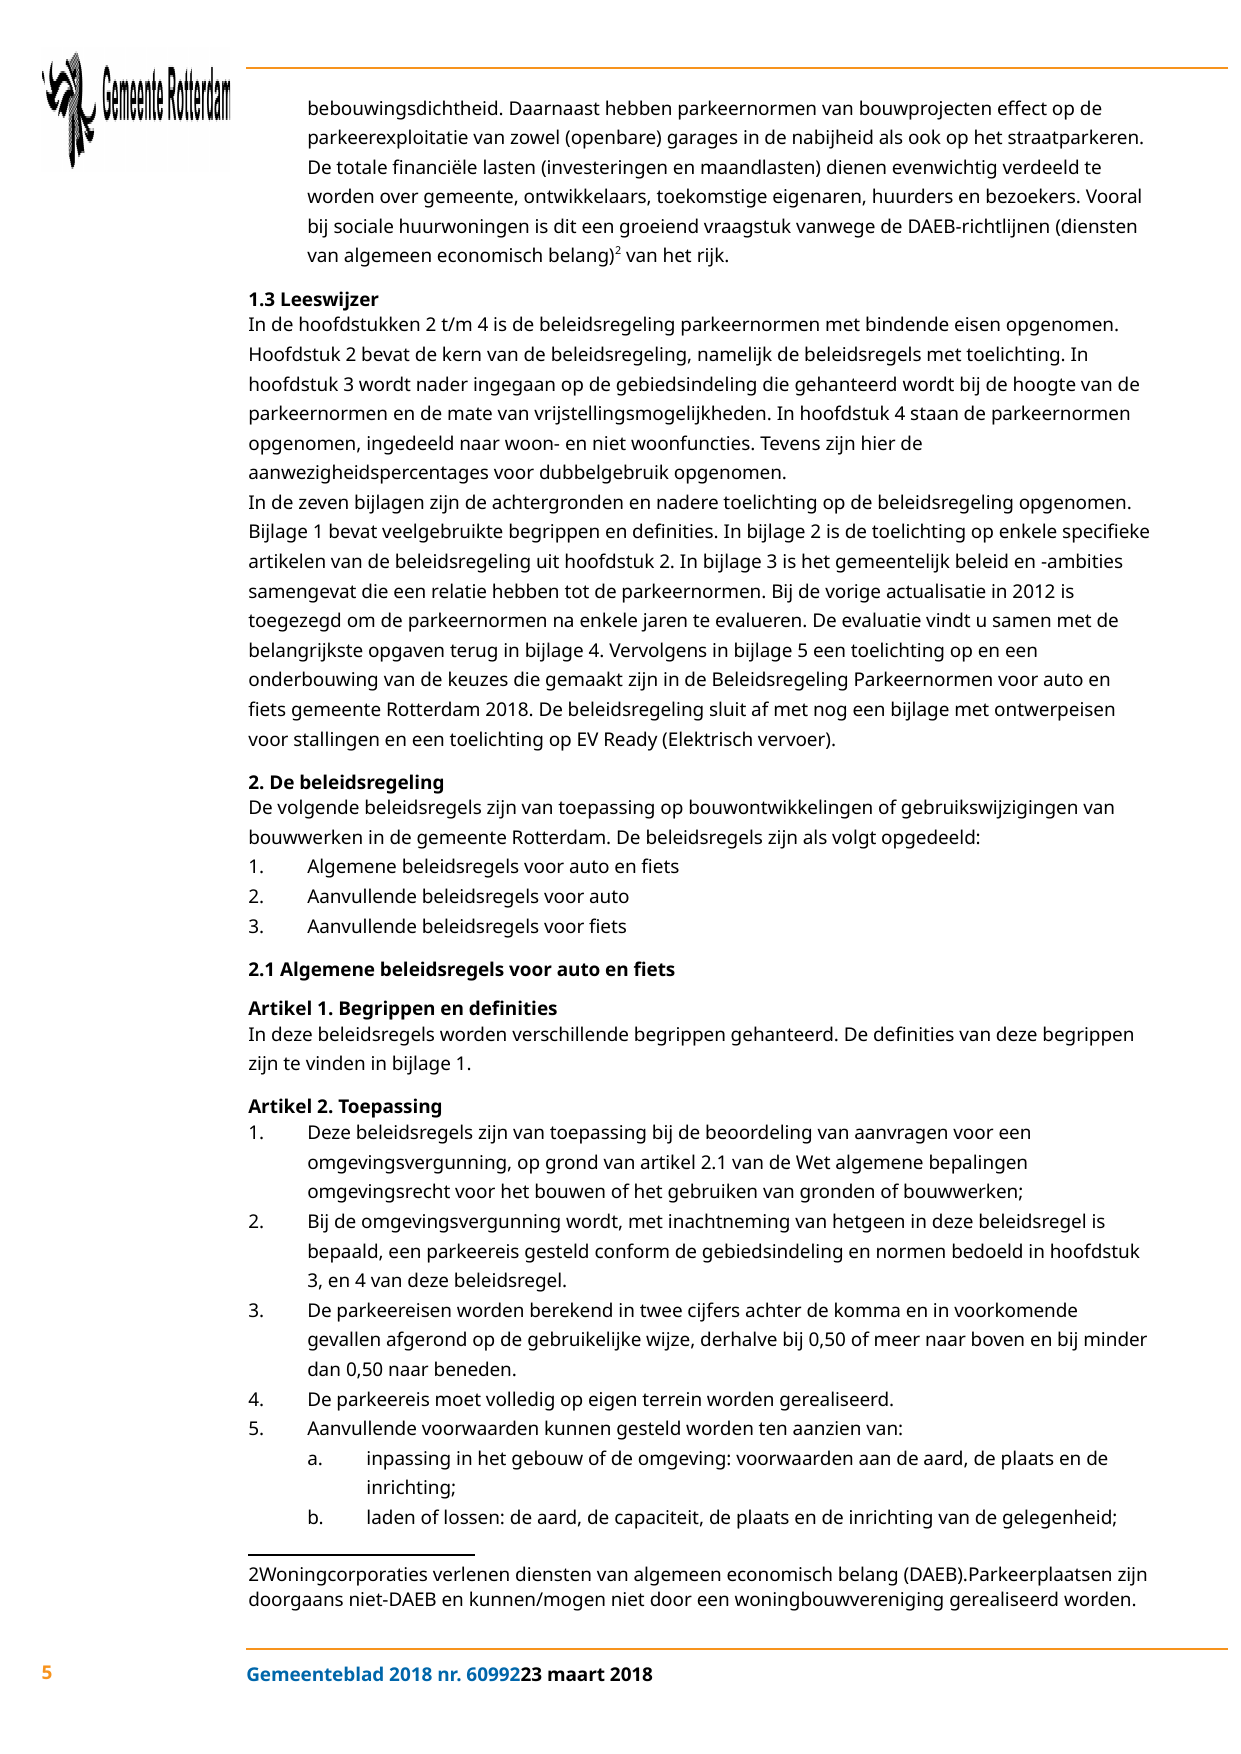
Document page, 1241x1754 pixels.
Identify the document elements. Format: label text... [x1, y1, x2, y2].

text In deze beleidsregels worden verschillende begrippen gehanteerd. De definities van deze begrippen zijn te vinden in bijlage 1. [248, 1021, 1152, 1076]
list inpassing in het gebouw of de omgeving: voorwaarden aan de aard, de plaats en de inrichting; [307, 1445, 1152, 1500]
list De parkeereis moet volledig op eigen terrein worden gerealiseerd. [248, 1386, 1152, 1411]
text De volgende beleidsregels zijn van toepassing op bouwontwikkelingen of gebruikswijzigingen van bouwwerken in de gemeente Rotterdam. De beleidsregels zijn als volgt opgedeeld: [248, 794, 1152, 850]
text 2.1 Algemene beleidsregels voor auto en fiets [248, 956, 1152, 982]
list laden of lossen: de aard, de capaciteit, de plaats en de inrichting van de gelegenheid; [307, 1504, 1152, 1530]
list Bij de omgevingsvergunning wordt, met inachtneming van hetgeen in deze beleidsregel is bepaald, een parkeereis gesteld conform de gebiedsindeling en normen bedoeld in hoofdstuk 3, en 4 van deze beleidsregel. [248, 1208, 1152, 1293]
text In de zeven bijlagen zijn de achtergronden en nadere toelichting op de beleidsregeling opgenomen. Bijlage 1 bevat veelgebruikte begrippen en definities. In bijlage 2 is de toelichting op enkele specifieke artikelen van de beleidsregeling uit hoofdstuk 2. In bijlage 3 is het gemeentelijk beleid en -ambities samengevat die een relatie hebben tot de parkeernormen. Bij de vorige actualisatie in 2012 is toegezegd om de parkeernormen na enkele jaren te evalueren. De evaluatie vindt u samen met de belangrijkste opgaven terug in bijlage 4. Vervolgens in bijlage 5 een toelichting op en een onderbouwing van de keuzes die gemaakt zijn in de Beleidsregeling Parkeernormen voor auto en fiets gemeente Rotterdam 2018. De beleidsregeling sluit af met nog een bijlage met ontwerpeisen voor stallingen en een toelichting op EV Ready (Elektrisch vervoer). [248, 489, 1152, 751]
list bebouwingsdichtheid. Daarnaast hebben parkeernormen van bouwprojecten effect op de parkeerexploitatie van zowel (openbare) garages in de nabijheid als ook op het straatparkeren. De totale financiële lasten (investeringen en maandlasten) dienen evenwichtig verdeeld te worden over gemeente, ontwikkelaars, toekomstige eigenaren, huurders en bezoekers. Vooral bij sociale huurwoningen is dit een groeiend vraagstuk vanwege de DAEB-richtlijnen (diensten van algemeen economisch belang) van het rijk. [248, 95, 1152, 268]
list Woningcorporaties verlenen diensten van algemeen economisch belang (DAEB).Parkeerplaatsen zijn doorgaans niet-DAEB en kunnen/mogen niet door een woningbouwvereniging gerealiseerd worden. [248, 1561, 1152, 1612]
text Artikel 2. Toepassing [248, 1094, 1152, 1119]
text Artikel 1. Begrippen en definities [248, 995, 1152, 1021]
text 2. De beleidsregeling [248, 769, 1152, 794]
list Aanvullende beleidsregels voor auto [248, 883, 1152, 909]
text In de hoofdstukken 2 t/m 4 is de beleidsregeling parkeernormen met bindende eisen opgenomen. Hoofdstuk 2 bevat de kern van de beleidsregeling, namelijk de beleidsregels met toelichting. In hoofdstuk 3 wordt nader ingegaan op de gebiedsindeling die gehanteerd wordt bij de hoogte van de parkeernormen en de mate van vrijstellingsmogelijkheden. In hoofdstuk 4 staan de parkeernormen opgenomen, ingedeeld naar woon- en niet woonfuncties. Tevens zijn hier de aanwezigheidspercentages voor dubbelgebruik opgenomen. [248, 312, 1152, 485]
list Aanvullende beleidsregels voor fiets [248, 913, 1152, 939]
picture [41, 47, 231, 172]
list Aanvullende voorwaarden kunnen gesteld worden ten aanzien van: [248, 1415, 1152, 1441]
text 1.3 Leeswijzer [248, 286, 1152, 312]
list De parkeereisen worden berekend in twee cijfers achter de komma en in voorkomende gevallen afgerond op de gebruikelijke wijze, derhalve bij 0,50 of meer naar boven en bij minder dan 0,50 naar beneden. [248, 1297, 1152, 1382]
list Deze beleidsregels zijn van toepassing bij de beoordeling van aanvragen voor een omgevingsvergunning, op grond van artikel 2.1 van de Wet algemene bepalingen omgevingsrecht voor het bouwen of het gebruiken van gronden of bouwwerken; [248, 1119, 1152, 1204]
list Algemene beleidsregels voor auto en fiets [248, 854, 1152, 879]
